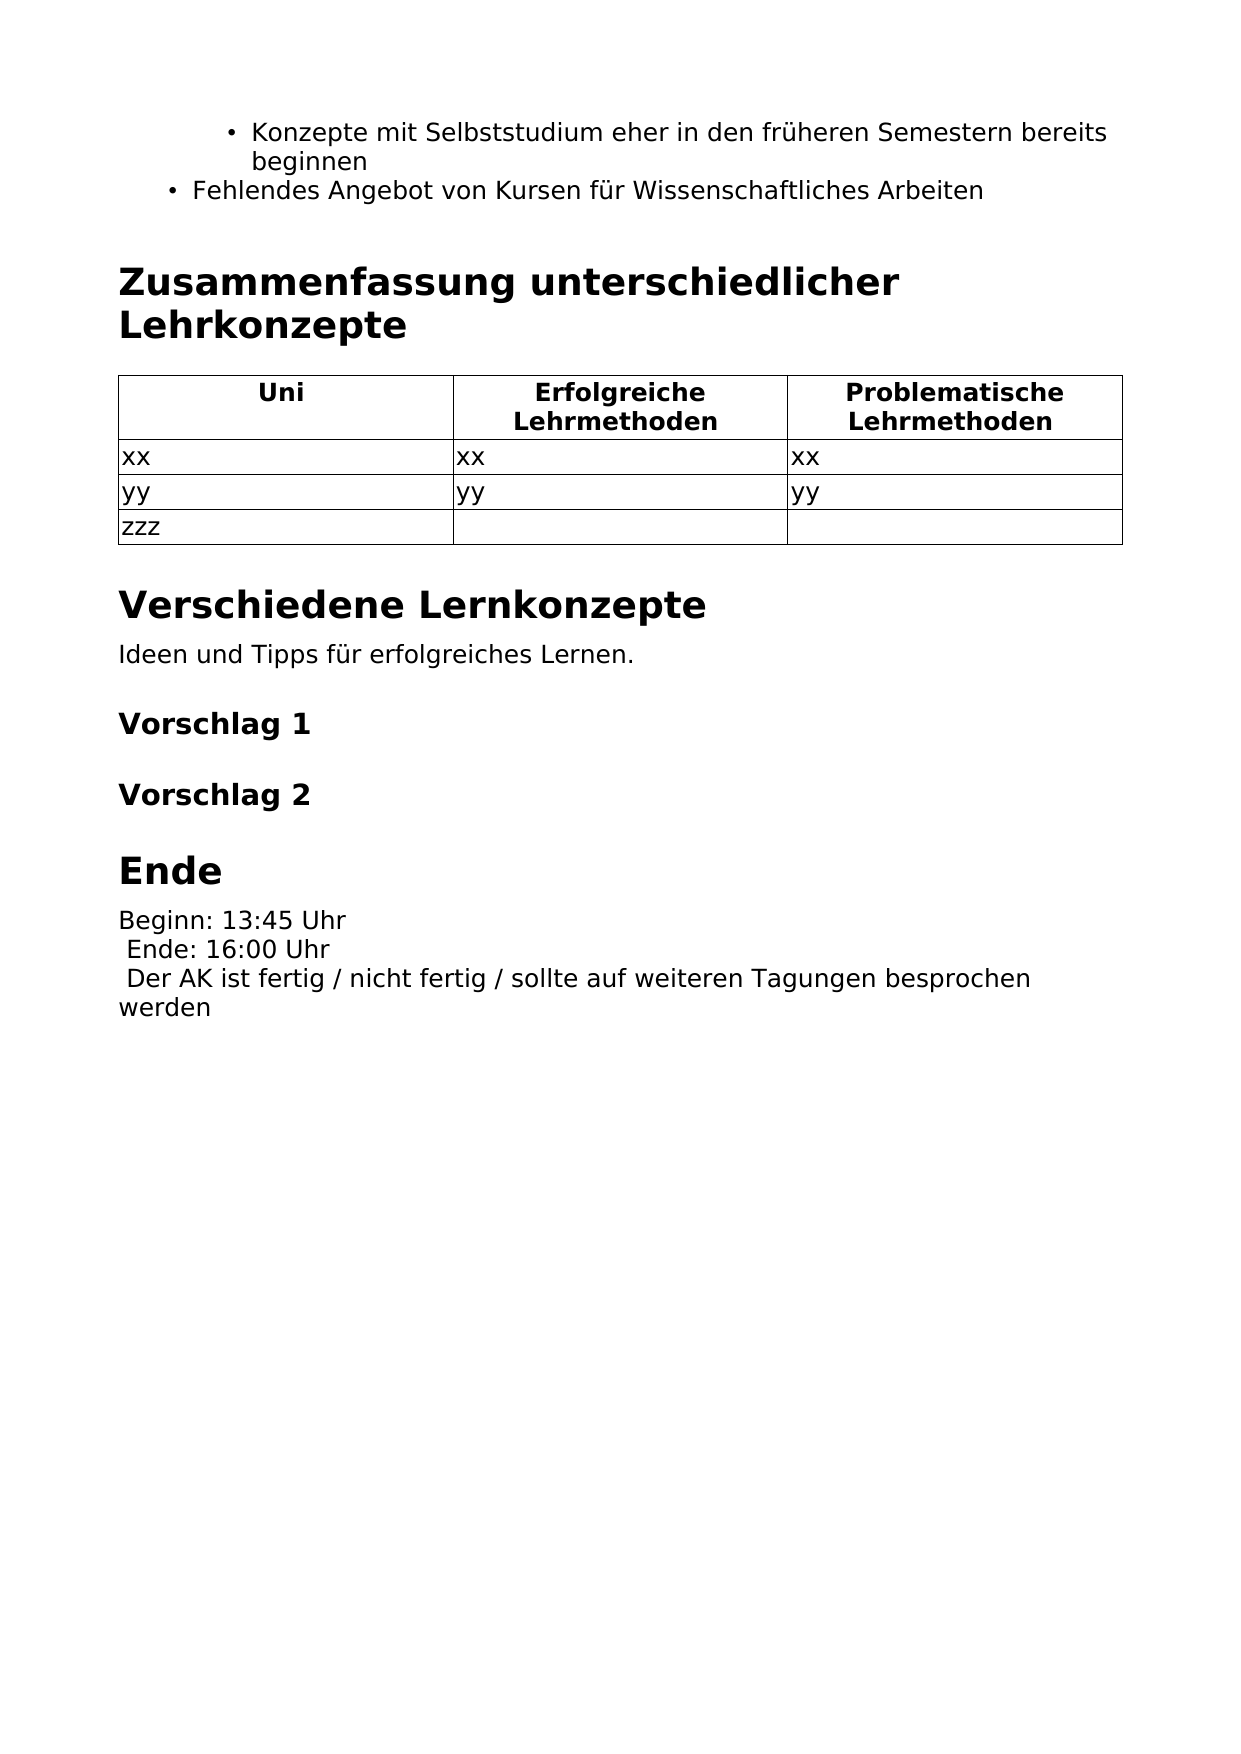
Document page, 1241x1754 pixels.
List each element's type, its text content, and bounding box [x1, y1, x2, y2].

table_cell [454, 510, 787, 544]
table_header Uni [119, 376, 453, 439]
table_cell xx [788, 440, 1122, 474]
table_cell yy [454, 475, 787, 509]
subtitle Ende [118, 850, 1122, 893]
table_cell yy [788, 475, 1122, 509]
table_cell xx [454, 440, 787, 474]
table_cell yy [119, 475, 453, 509]
subtitle Verschiedene Lernkonzepte [118, 584, 1122, 628]
text Beginn: 13:45 Uhr Ende: 16:00 Uhr Der AK ist fertig / nicht fertig / sollte auf weiteren Tagungen besprochen werden [118, 906, 1122, 1023]
subtitle Vorschlag 2 [118, 778, 1122, 812]
list Konzepte mit Selbststudium eher in den früheren Semestern bereits beginnen [236, 118, 1122, 176]
table_cell zzz [119, 510, 453, 544]
table_header Erfolgreiche Lehrmethoden [454, 376, 787, 439]
table_header Problematische Lehrmethoden [788, 376, 1122, 439]
text Ideen und Tipps für erfolgreiches Lernen. [118, 640, 1122, 669]
table_cell xx [119, 440, 453, 474]
list Fehlendes Angebot von Kursen für Wissenschaftliches Arbeiten [177, 176, 1122, 206]
table_cell [788, 510, 1122, 544]
subtitle Vorschlag 1 [118, 707, 1122, 741]
subtitle Zusammenfassung unterschiedlicher Lehrkonzepte [118, 260, 1122, 347]
